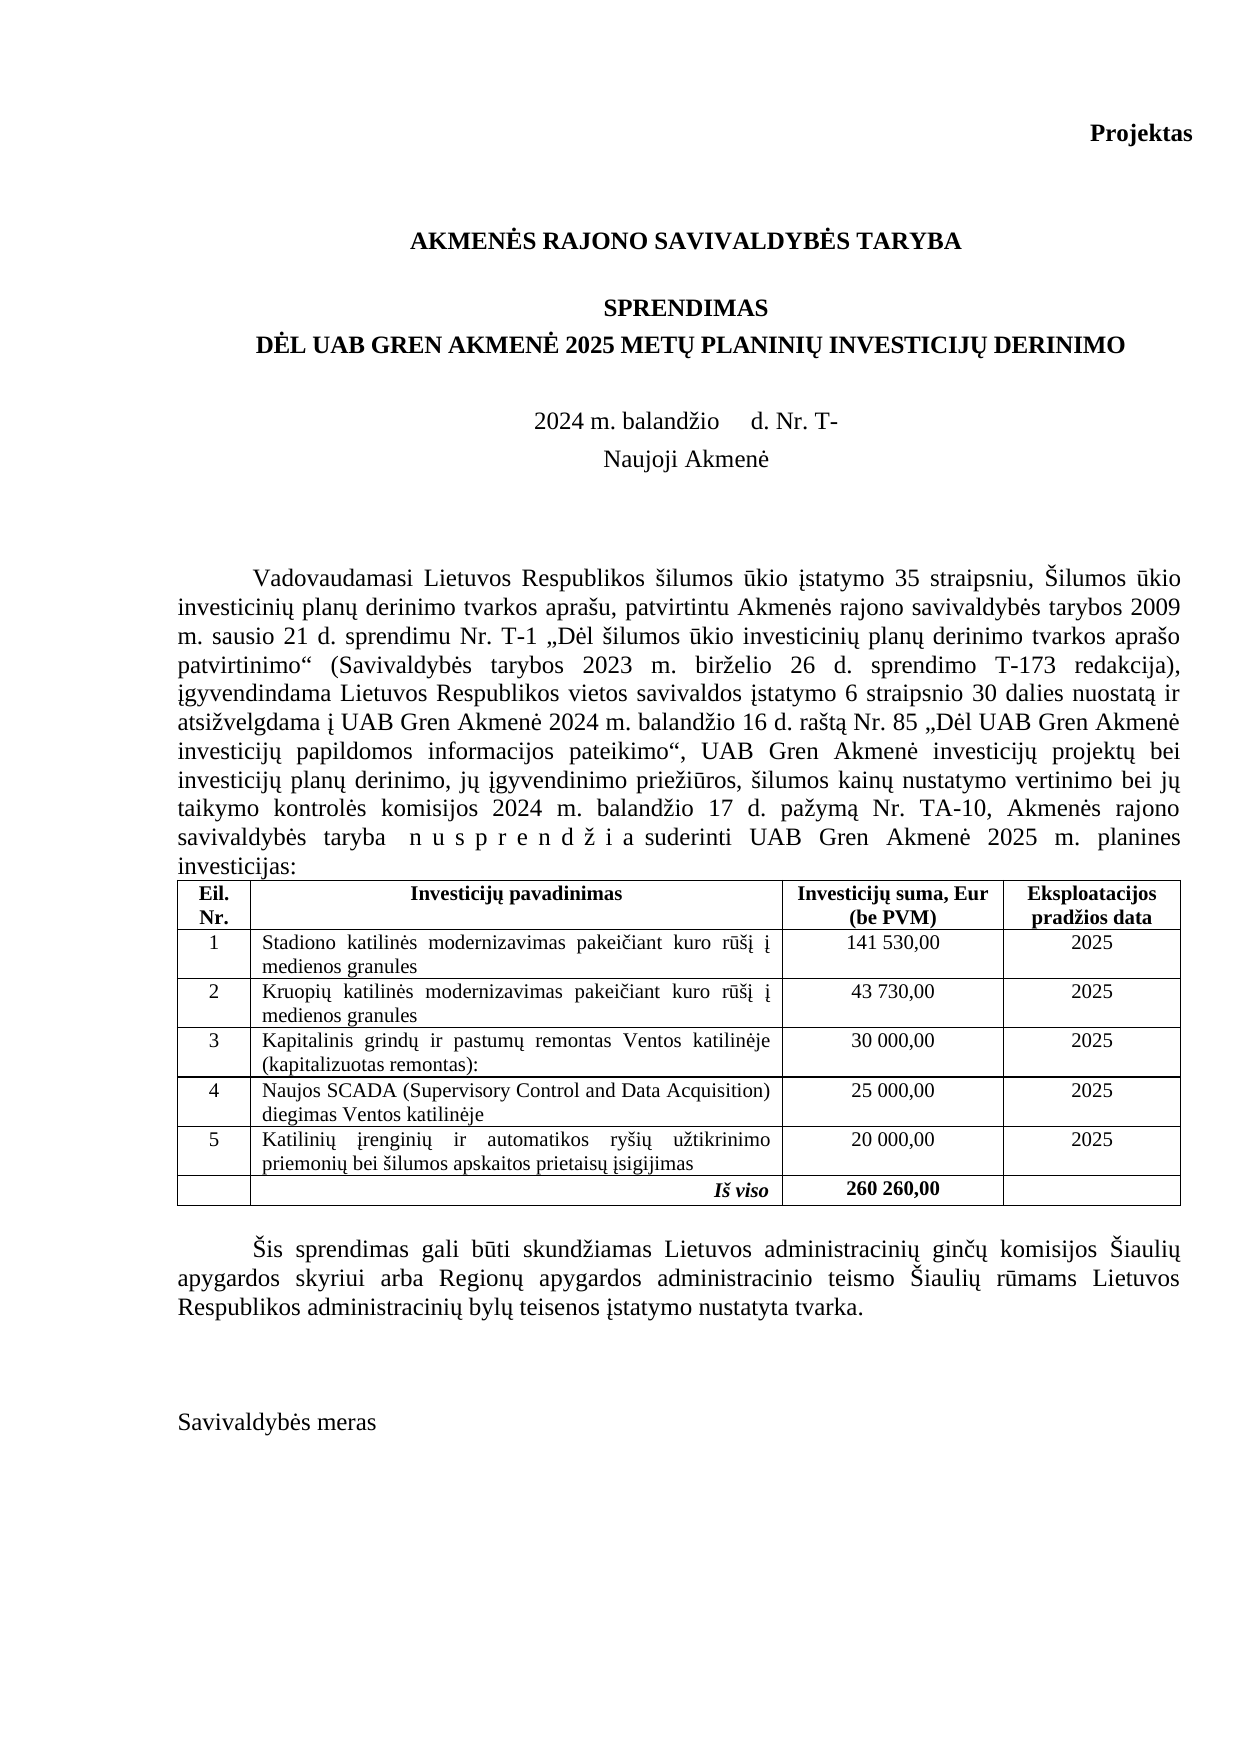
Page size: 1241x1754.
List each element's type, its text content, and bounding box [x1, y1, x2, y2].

table_cell 2 [178, 979, 250, 1027]
table_header Projektas [177, 118, 1204, 193]
table_cell Katilinių įrenginių ir automatikos ryšių užtikrinimo priemonių bei šilumos apskaitos prietaisų įsigijimas [251, 1127, 782, 1175]
table_cell Iš viso [251, 1176, 782, 1204]
table_cell 5 [178, 1127, 250, 1175]
table_cell 2025 [1004, 1028, 1180, 1076]
table_cell 141 530,00 [783, 930, 1003, 978]
table_cell 25 000,00 [783, 1078, 1003, 1126]
table_header Investicijų pavadinimas [251, 881, 782, 929]
table_cell 260 260,00 [783, 1176, 1003, 1204]
table_cell [177, 193, 1204, 222]
table_cell 2024 m. balandžio d. Nr. T- [177, 402, 1204, 439]
table_header Eksploatacijos pradžios data [1004, 881, 1180, 929]
table_cell 2025 [1004, 1078, 1180, 1126]
text Šis sprendimas gali būti skundžiamas Lietuvos administracinių ginčų komisijos Šiaulių apygardos skyriui arba Regionų apygardos administracinio teismo Šiaulių rūmams Lietuvos Respublikos administracinių bylų teisenos įstatymo nustatyta tvarka. [177, 1234, 1181, 1321]
text Savivaldybės meras [177, 1407, 1181, 1436]
table_cell 30 000,00 [783, 1028, 1003, 1076]
table_cell 20 000,00 [783, 1127, 1003, 1175]
table_cell 1 [178, 930, 250, 978]
table_cell [1004, 1176, 1180, 1204]
table_cell [177, 364, 1204, 402]
table_cell AKMENĖS RAJONO SAVIVALDYBĖS TARYBA [177, 222, 1204, 259]
table_cell Kapitalinis grindų ir pastumų remontas Ventos katilinėje (kapitalizuotas remontas): [251, 1028, 782, 1076]
table_cell 4 [178, 1078, 250, 1126]
table_cell 2025 [1004, 930, 1180, 978]
table_cell 43 730,00 [783, 979, 1003, 1027]
table_cell Kruopių katilinės modernizavimas pakeičiant kuro rūšį į medienos granules [251, 979, 782, 1027]
table_cell 2025 [1004, 1127, 1180, 1175]
table_header Eil. Nr. [178, 881, 250, 929]
table_cell 3 [178, 1028, 250, 1076]
table_cell [178, 1176, 250, 1204]
table_cell 2025 [1004, 979, 1180, 1027]
table_cell DĖL UAB GREN AKMENĖ 2025 METŲ PLANINIŲ INVESTICIJŲ DERINIMO [177, 326, 1204, 364]
table_cell [177, 260, 1204, 288]
table_cell Naujoji Akmenė [177, 440, 1204, 477]
table_cell Stadiono katilinės modernizavimas pakeičiant kuro rūšį į medienos granules [251, 930, 782, 978]
text Vadovaudamasi Lietuvos Respublikos šilumos ūkio įstatymo 35 straipsniu, Šilumos ūkio investicinių planų derinimo tvarkos aprašu, patvirtintu Akmenės rajono savivaldybės tarybos 2009 m. sausio 21 d. sprendimu Nr. T-1 „Dėl šilumos ūkio investicinių planų derinimo tvarkos aprašo patvirtinimo“ (Savivaldybės tarybos 2023 m. birželio 26 d. sprendimo T-173 redakcija), įgyvendindama Lietuvos Respublikos vietos savivaldos įstatymo 6 straipsnio 30 dalies nuostatą ir atsižvelgdama į UAB Gren Akmenė 2024 m. balandžio 16 d. raštą Nr. 85 „Dėl UAB Gren Akmenė investicijų papildomos informacijos pateikimo“, UAB Gren Akmenė investicijų projektų bei investicijų planų derinimo, jų įgyvendinimo priežiūros, šilumos kainų nustatymo vertinimo bei jų taikymo kontrolės komisijos 2024 m. balandžio 17 d. pažymą Nr. TA-10, Akmenės rajono savivaldybės taryba nusprendžiasuderinti UAB Gren Akmenė 2025 m. planines investicijas: [177, 563, 1181, 880]
table_header Investicijų suma, Eur (be PVM) [783, 881, 1003, 929]
table_cell Naujos SCADA (Supervisory Control and Data Acquisition) diegimas Ventos katilinėje [251, 1078, 782, 1126]
table_cell SPRENDIMAS [177, 288, 1204, 326]
